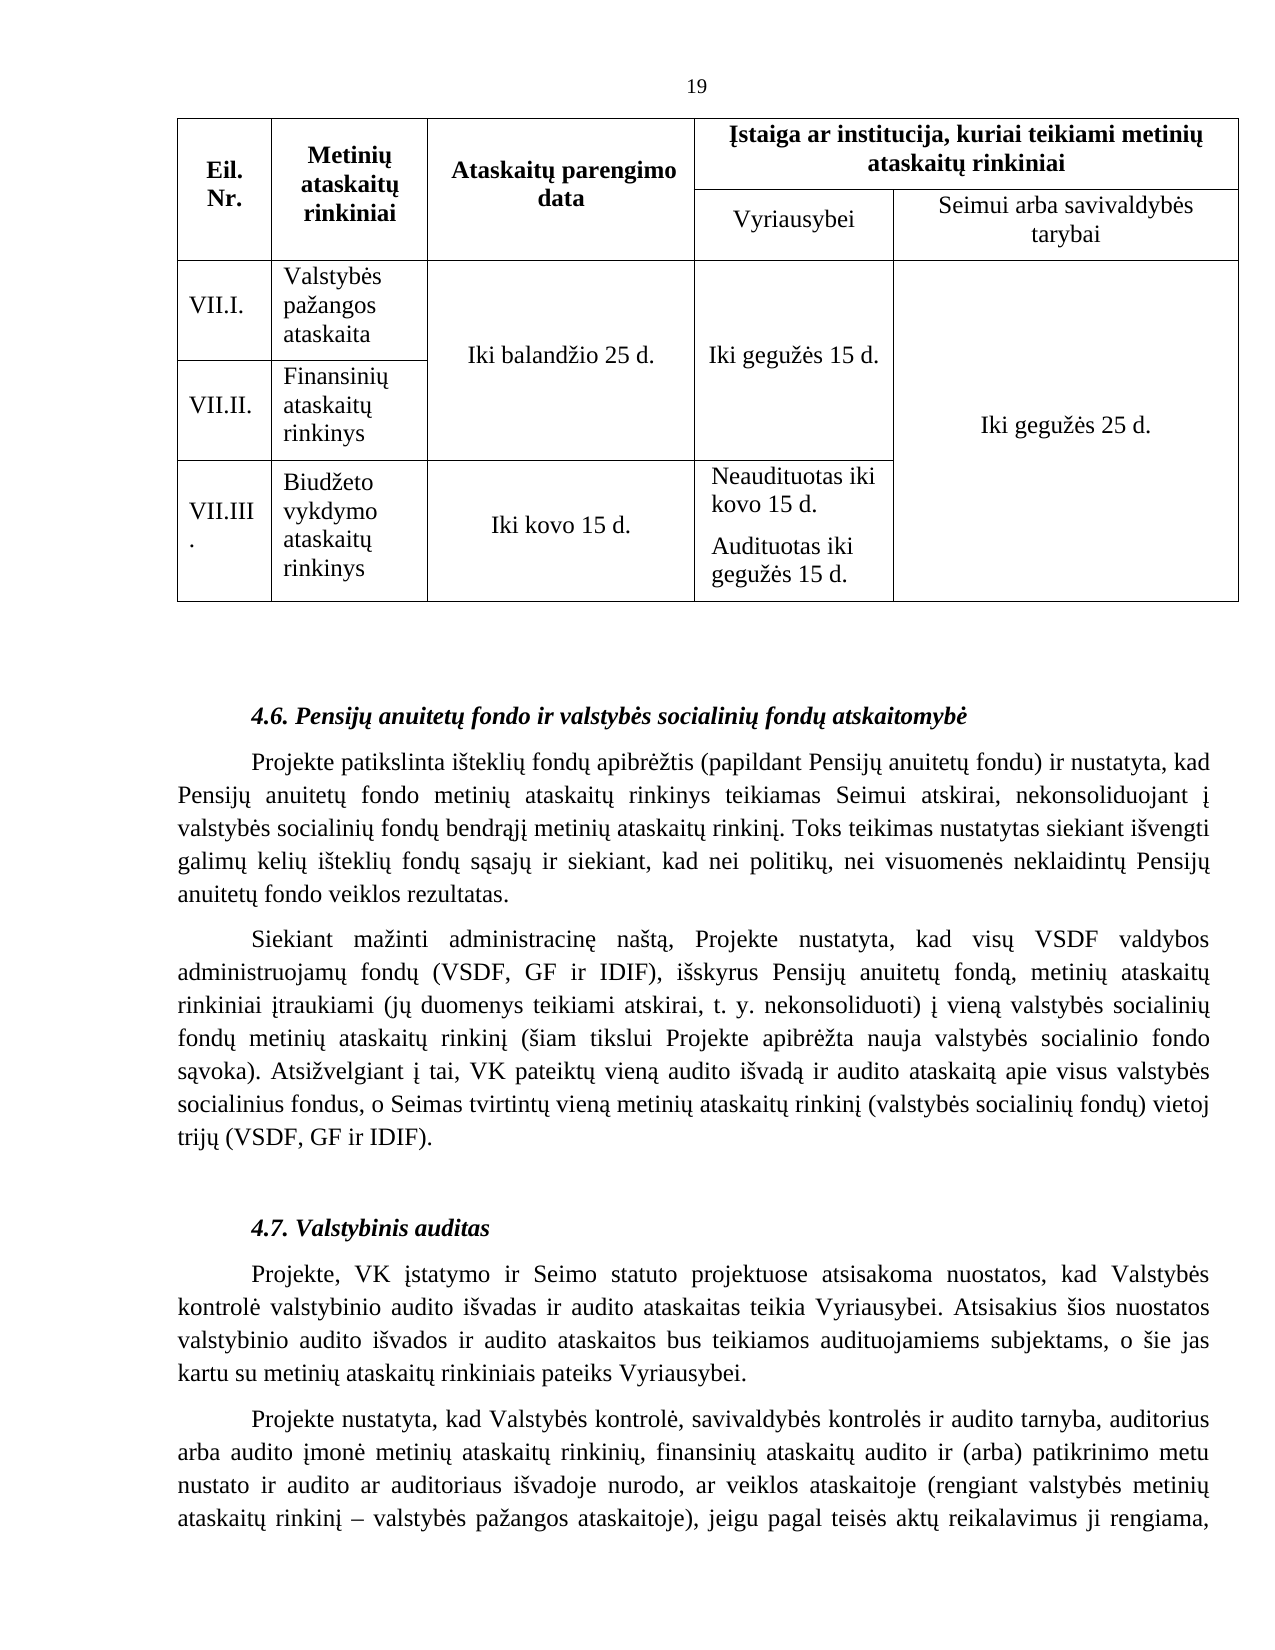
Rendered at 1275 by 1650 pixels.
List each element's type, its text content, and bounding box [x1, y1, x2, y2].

table_header Eil. Nr. [178, 119, 271, 260]
table_header Metinių ataskaitų rinkiniai [272, 119, 427, 260]
table_cell Iki kovo 15 d. [428, 461, 694, 601]
table_cell VII.II. [178, 361, 271, 460]
list 4.7. Valstybinis auditas [177, 1213, 1211, 1242]
table_cell Vyriausybei [695, 190, 893, 260]
list Siekiant mažinti administracinę naštą, Projekte nustatyta, kad visų VSDF valdybos administruojamų fondų (VSDF, GF ir IDIF), išskyrus Pensijų anuitetų fondą, metinių ataskaitų rinkiniai įtraukiami (jų duomenys teikiami atskirai, t. y. nekonsoliduoti) į vieną valstybės socialinių fondų metinių ataskaitų rinkinį (šiam tikslui Projekte apibrėžta nauja valstybės socialinio fondo sąvoka). Atsižvelgiant į tai, VK pateiktų vieną audito išvadą ir audito ataskaitą apie visus valstybės socialinius fondus, o Seimas tvirtintų vieną metinių ataskaitų rinkinį (valstybės socialinių fondų) vietoj trijų (VSDF, GF ir IDIF). [177, 924, 1211, 1151]
table_cell Seimui arba savivaldybės tarybai [894, 190, 1238, 260]
table_header Ataskaitų parengimo data [428, 119, 694, 260]
table_cell VII.I. [178, 261, 271, 360]
table_cell VII.III. [178, 461, 271, 601]
list 4.6. Pensijų anuitetų fondo ir valstybės socialinių fondų atskaitomybė [177, 701, 1211, 730]
list Projekte nustatyta, kad Valstybės kontrolė, savivaldybės kontrolės ir audito tarnyba, auditorius arba audito įmonė metinių ataskaitų rinkinių, finansinių ataskaitų audito ir (arba) patikrinimo metu nustato ir audito ar auditoriaus išvadoje nurodo, ar veiklos ataskaitoje (rengiant valstybės metinių ataskaitų rinkinį – valstybės pažangos ataskaitoje), jeigu pagal teisės aktų reikalavimus ji rengiama, [177, 1404, 1211, 1531]
table_cell Neaudituotas iki kovo 15 d. Audituotas iki gegužės 15 d. [695, 461, 893, 601]
table_cell Iki gegužės 25 d. [894, 261, 1238, 601]
table_cell Iki gegužės 15 d. [695, 261, 893, 460]
table_cell Finansinių ataskaitų rinkinys [272, 361, 427, 460]
table_cell Valstybės pažangos ataskaita [272, 261, 427, 360]
list Projekte patikslinta išteklių fondų apibrėžtis (papildant Pensijų anuitetų fondu) ir nustatyta, kad Pensijų anuitetų fondo metinių ataskaitų rinkinys teikiamas Seimui atskirai, nekonsoliduojant į valstybės socialinių fondų bendrąjį metinių ataskaitų rinkinį. Toks teikimas nustatytas siekiant išvengti galimų kelių išteklių fondų sąsajų ir siekiant, kad nei politikų, nei visuomenės neklaidintų Pensijų anuitetų fondo veiklos rezultatas. [177, 747, 1211, 908]
table_cell Iki balandžio 25 d. [428, 261, 694, 460]
list Projekte, VK įstatymo ir Seimo statuto projektuose atsisakoma nuostatos, kad Valstybės kontrolė valstybinio audito išvadas ir audito ataskaitas teikia Vyriausybei. Atsisakius šios nuostatos valstybinio audito išvados ir audito ataskaitos bus teikiamos audituojamiems subjektams, o šie jas kartu su metinių ataskaitų rinkiniais pateiks Vyriausybei. [177, 1259, 1211, 1387]
table_cell Biudžeto vykdymo ataskaitų rinkinys [272, 461, 427, 601]
table_header Įstaiga ar institucija, kuriai teikiami metinių ataskaitų rinkiniai [695, 119, 1238, 189]
